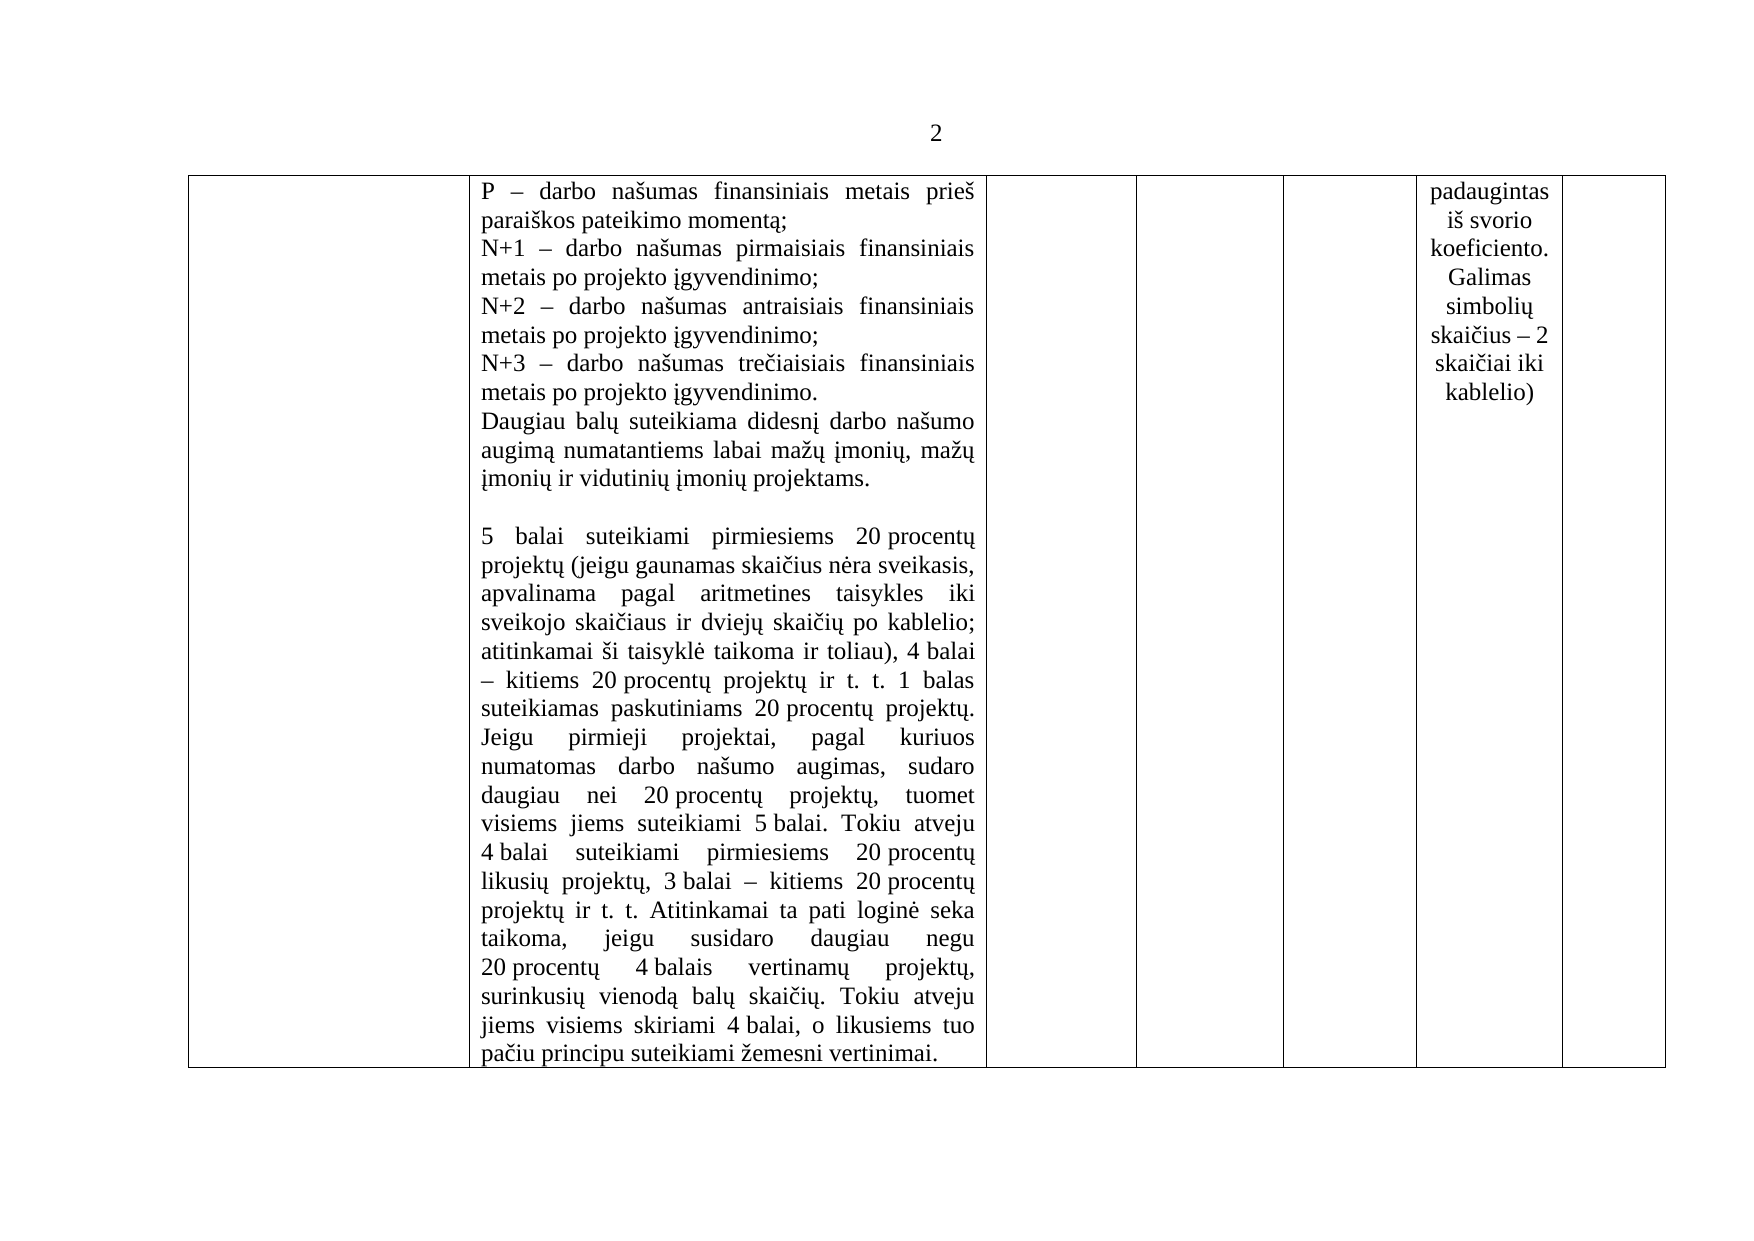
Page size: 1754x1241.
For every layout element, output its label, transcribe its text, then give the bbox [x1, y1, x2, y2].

table_cell [1137, 176, 1283, 1067]
table_cell [1284, 176, 1416, 1067]
table_cell padaugintas iš svorio koeficiento. Galimas simbolių skaičius – 2 skaičiai iki kablelio) [1417, 176, 1562, 1067]
table_cell [189, 176, 469, 1067]
table_cell [987, 176, 1136, 1067]
table_cell [1563, 176, 1665, 1067]
table_header [1666, 175, 1683, 1068]
table_cell P – darbo našumas finansiniais metais prieš paraiškos pateikimo momentą; N+1 – darbo našumas pirmaisiais finansiniais metais po projekto įgyvendinimo; N+2 – darbo našumas antraisiais finansiniais metais po projekto įgyvendinimo; N+3 – darbo našumas trečiaisiais finansiniais metais po projekto įgyvendinimo. Daugiau balų suteikiama didesnį darbo našumo augimą numatantiems labai mažų įmonių, mažų įmonių ir vidutinių įmonių projektams. 5 balai suteikiami pirmiesiems 20 procentų projektų (jeigu gaunamas skaičius nėra sveikasis, apvalinama pagal aritmetines taisykles iki sveikojo skaičiaus ir dviejų skaičių po kablelio; atitinkamai ši taisyklė taikoma ir toliau), 4 balai – kitiems 20 procentų projektų ir t. t. 1 balas suteikiamas paskutiniams 20 procentų projektų. Jeigu pirmieji projektai, pagal kuriuos numatomas darbo našumo augimas, sudaro daugiau nei 20 procentų projektų, tuomet visiems jiems suteikiami 5 balai. Tokiu atveju 4 balai suteikiami pirmiesiems 20 procentų likusių projektų, 3 balai – kitiems 20 procentų projektų ir t. t. Atitinkamai ta pati loginė seka taikoma, jeigu susidaro daugiau negu 20 procentų 4 balais vertinamų projektų, surinkusių vienodą balų skaičių. Tokiu atveju jiems visiems skiriami 4 balai, o likusiems tuo pačiu principu suteikiami žemesni vertinimai. [470, 176, 986, 1067]
table_header [177, 175, 188, 1068]
